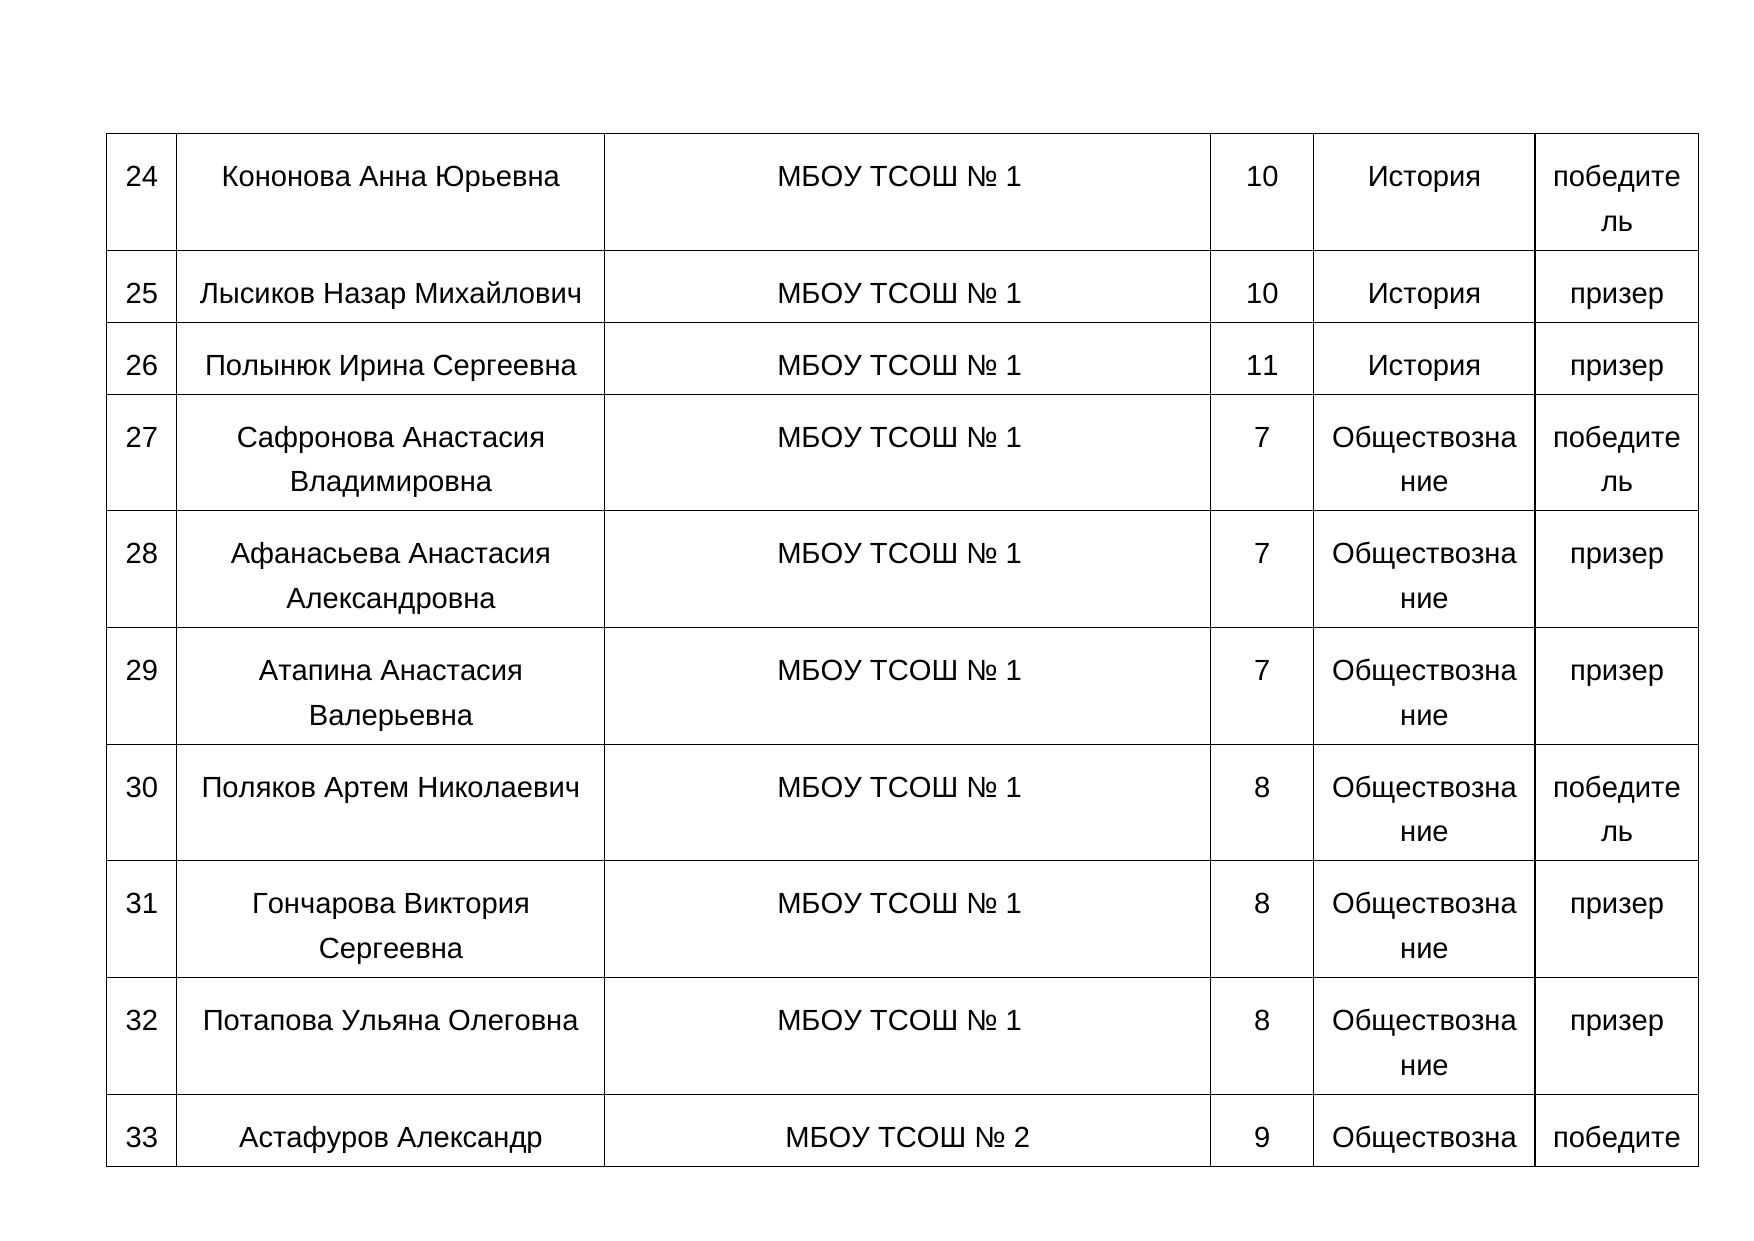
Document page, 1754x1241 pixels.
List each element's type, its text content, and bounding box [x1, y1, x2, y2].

table_cell 28 [107, 511, 176, 627]
table_cell 10 [1211, 134, 1313, 249]
table_cell Гончарова Виктория Сергеевна [177, 861, 604, 977]
table_cell 8 [1211, 861, 1313, 977]
table_cell МБОУ ТСОШ № 1 [605, 323, 1210, 394]
table_cell Поляков Артем Николаевич [177, 745, 604, 860]
table_cell История [1314, 323, 1534, 394]
table_cell МБОУ ТСОШ № 1 [605, 628, 1210, 744]
table_cell Обществознание [1314, 978, 1534, 1094]
table_cell 7 [1211, 628, 1313, 744]
table_cell Кононова Анна Юрьевна [177, 134, 604, 249]
table_cell Атапина Анастасия Валерьевна [177, 628, 604, 744]
table_cell 29 [107, 628, 176, 744]
table_cell 9 [1211, 1095, 1313, 1166]
table_cell призер [1536, 628, 1698, 744]
table_cell Обществознание [1314, 861, 1534, 977]
table_cell Сафронова Анастасия Владимировна [177, 395, 604, 510]
table_cell 11 [1211, 323, 1313, 394]
table_cell 7 [1211, 511, 1313, 627]
table_cell МБОУ ТСОШ № 1 [605, 745, 1210, 860]
table_cell 27 [107, 395, 176, 510]
table_cell 31 [107, 861, 176, 977]
table_cell Афанасьева Анастасия Александровна [177, 511, 604, 627]
table_cell 30 [107, 745, 176, 860]
table_cell призер [1536, 978, 1698, 1094]
table_cell МБОУ ТСОШ № 2 [605, 1095, 1210, 1166]
table_cell 24 [107, 134, 176, 249]
table_cell История [1314, 134, 1534, 249]
table_cell МБОУ ТСОШ № 1 [605, 978, 1210, 1094]
table_cell 26 [107, 323, 176, 394]
table_cell 7 [1211, 395, 1313, 510]
table_cell призер [1536, 251, 1698, 322]
table_cell Потапова Ульяна Олеговна [177, 978, 604, 1094]
table_cell МБОУ ТСОШ № 1 [605, 511, 1210, 627]
table_cell Астафуров Александр [177, 1095, 604, 1166]
table_cell Обществознание [1314, 395, 1534, 510]
table_cell призер [1536, 861, 1698, 977]
table_cell 8 [1211, 745, 1313, 860]
table_cell 8 [1211, 978, 1313, 1094]
table_cell призер [1536, 323, 1698, 394]
table_cell Лысиков Назар Михайлович [177, 251, 604, 322]
table_cell 33 [107, 1095, 176, 1166]
table_cell Полынюк Ирина Сергеевна [177, 323, 604, 394]
table_cell победитель [1536, 745, 1698, 860]
table_cell победите [1536, 1095, 1698, 1166]
table_cell История [1314, 251, 1534, 322]
table_cell 32 [107, 978, 176, 1094]
table_cell победитель [1536, 134, 1698, 249]
table_cell 25 [107, 251, 176, 322]
table_cell 10 [1211, 251, 1313, 322]
table_cell МБОУ ТСОШ № 1 [605, 395, 1210, 510]
table_cell Обществознание [1314, 511, 1534, 627]
table_cell Обществозна [1314, 1095, 1534, 1166]
table_cell призер [1536, 511, 1698, 627]
table_cell МБОУ ТСОШ № 1 [605, 251, 1210, 322]
table_cell победитель [1536, 395, 1698, 510]
table_cell МБОУ ТСОШ № 1 [605, 134, 1210, 249]
table_cell МБОУ ТСОШ № 1 [605, 861, 1210, 977]
table_cell Обществознание [1314, 628, 1534, 744]
table_cell Обществознание [1314, 745, 1534, 860]
